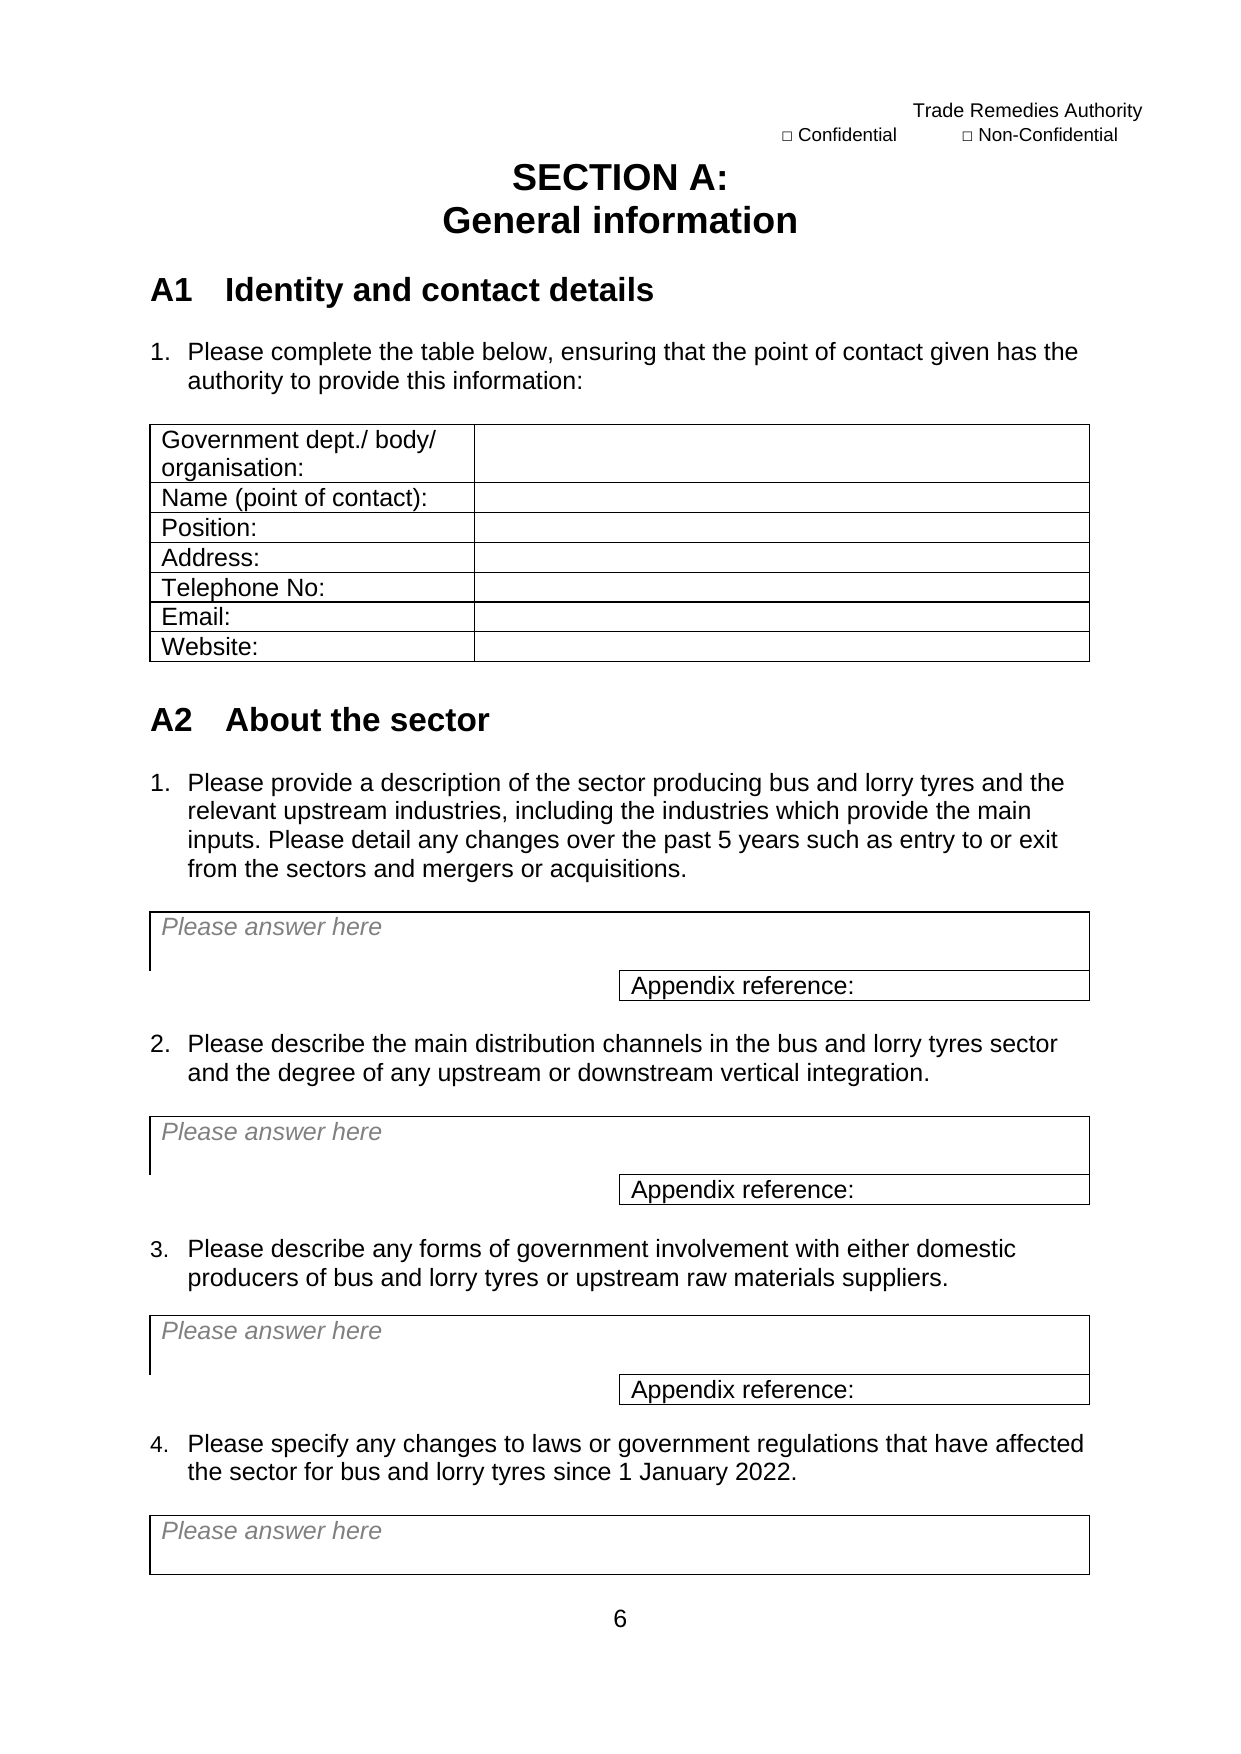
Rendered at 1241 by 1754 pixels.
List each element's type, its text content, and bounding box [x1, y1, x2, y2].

table_cell [475, 603, 1089, 631]
table_cell Website: [151, 632, 474, 661]
table_header Please answer here [151, 1117, 1089, 1174]
table_header [475, 425, 1089, 482]
table_cell Email: [151, 603, 474, 631]
list Please complete the table below, ensuring that the point of contact given has the authority to provide this information: [150, 337, 1090, 395]
table_header Please answer here [151, 1316, 1089, 1374]
table_cell Address: [151, 543, 474, 572]
table_header Please answer here [151, 913, 1089, 970]
table_cell [475, 573, 1089, 601]
table_cell [150, 1375, 619, 1404]
table_cell Appendix reference: [620, 1375, 1089, 1404]
subtitle A1 Identity and contact details [150, 270, 1090, 309]
table_header Government dept./ body/ organisation: [151, 425, 474, 482]
subtitle SECTION A: General information [150, 155, 1090, 241]
table_cell [475, 543, 1089, 572]
table_header Please answer here [151, 1516, 1089, 1573]
table_cell Position: [151, 513, 474, 542]
list Please specify any changes to laws or government regulations that have affected the sector for bus and lorry tyres since 1 January 2022. [150, 1429, 1090, 1486]
table_cell Name (point of contact): [151, 483, 474, 512]
table_cell [475, 632, 1089, 661]
list Please provide a description of the sector producing bus and lorry tyres and the relevant upstream industries, including the industries which provide the main inputs. Please detail any changes over the past 5 years such as entry to or exit from the sectors and mergers or acquisitions. [150, 768, 1090, 883]
table_cell Appendix reference: [620, 1175, 1089, 1204]
list Please describe any forms of government involvement with either domestic producers of bus and lorry tyres or upstream raw materials suppliers. [150, 1234, 1090, 1291]
list Please describe the main distribution channels in the bus and lorry tyres sector and the degree of any upstream or downstream vertical integration. [150, 1029, 1090, 1087]
table_cell [475, 483, 1089, 512]
table_cell [150, 1175, 619, 1204]
subtitle A2 About the sector [150, 700, 1090, 739]
table_cell Appendix reference: [620, 971, 1089, 1000]
table_cell [475, 513, 1089, 542]
table_cell Telephone No: [151, 573, 474, 601]
table_cell [150, 971, 619, 1000]
